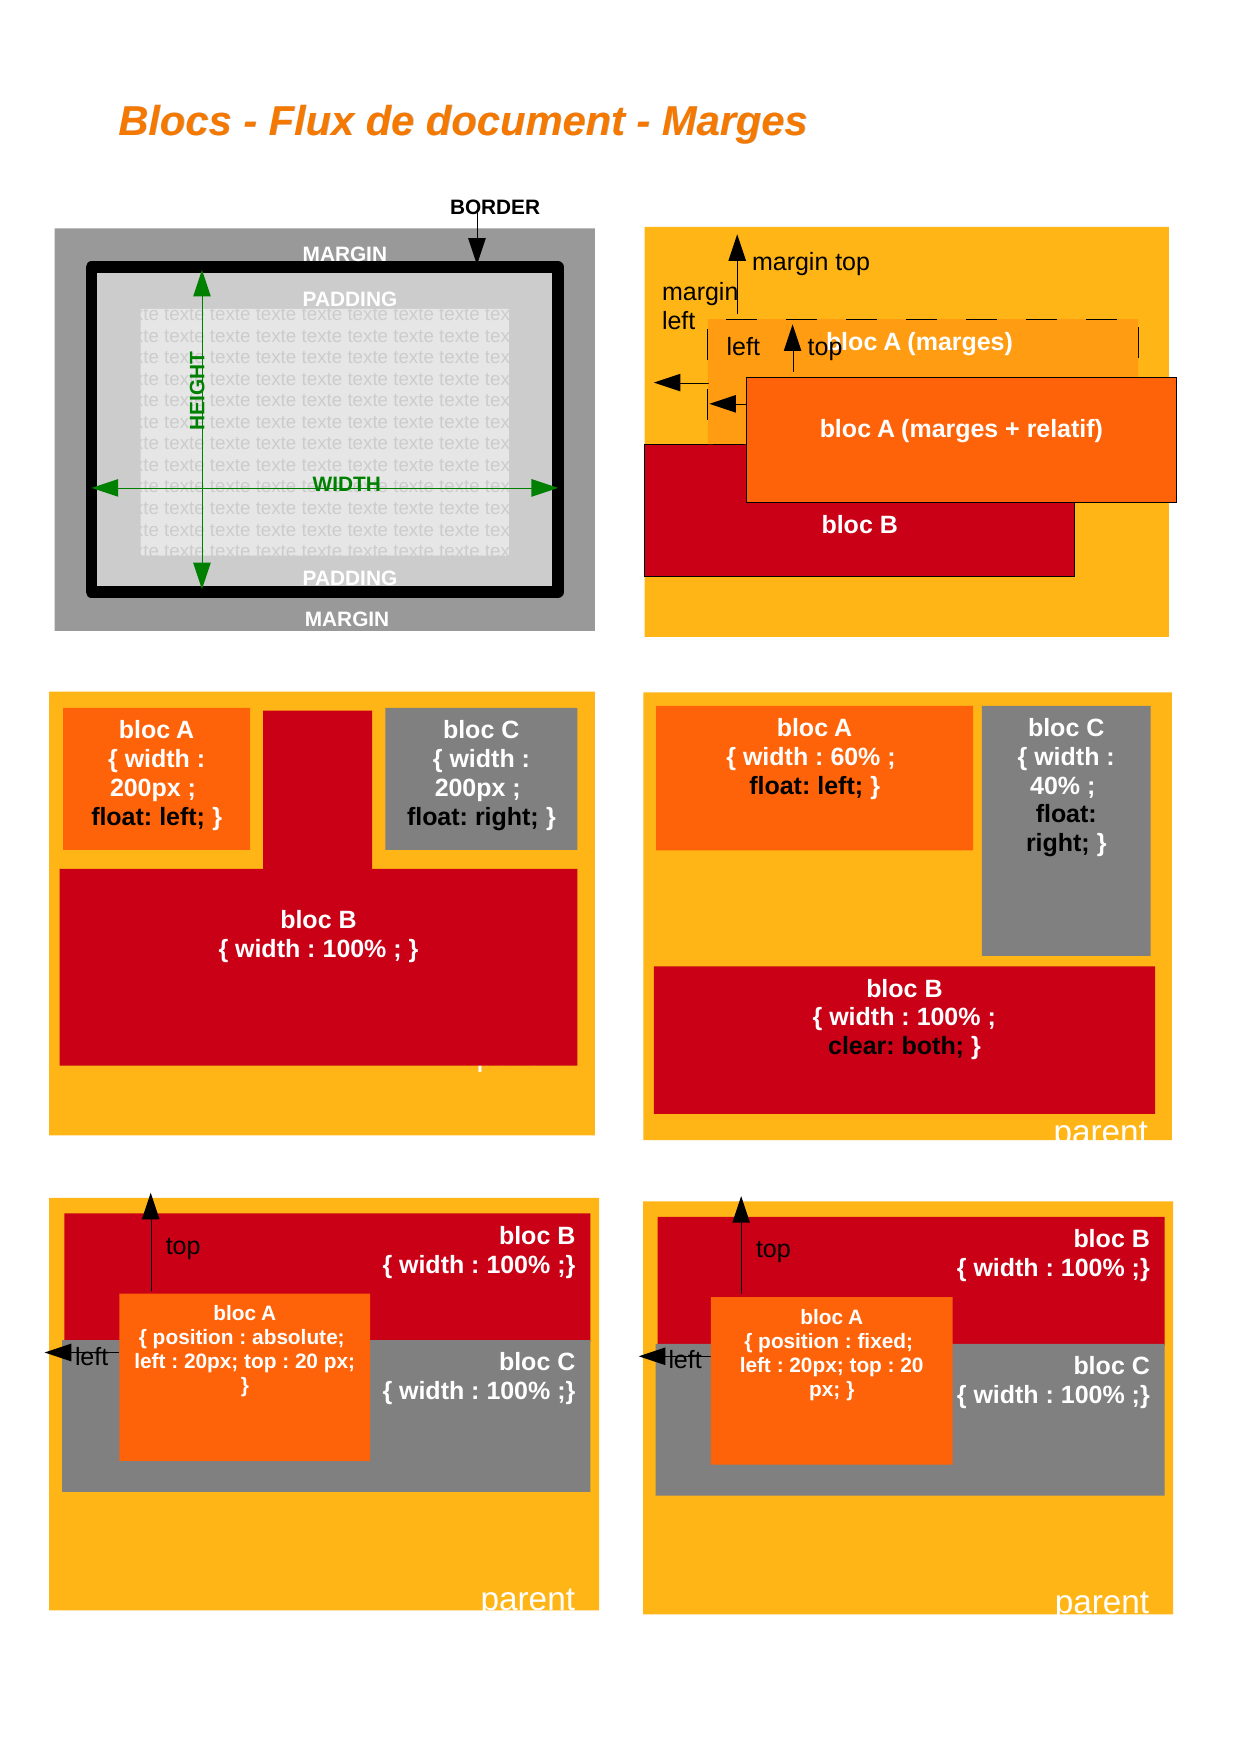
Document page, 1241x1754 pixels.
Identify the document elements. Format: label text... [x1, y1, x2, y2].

text Blocs - Flux de document - Marges [118, 96, 1122, 144]
